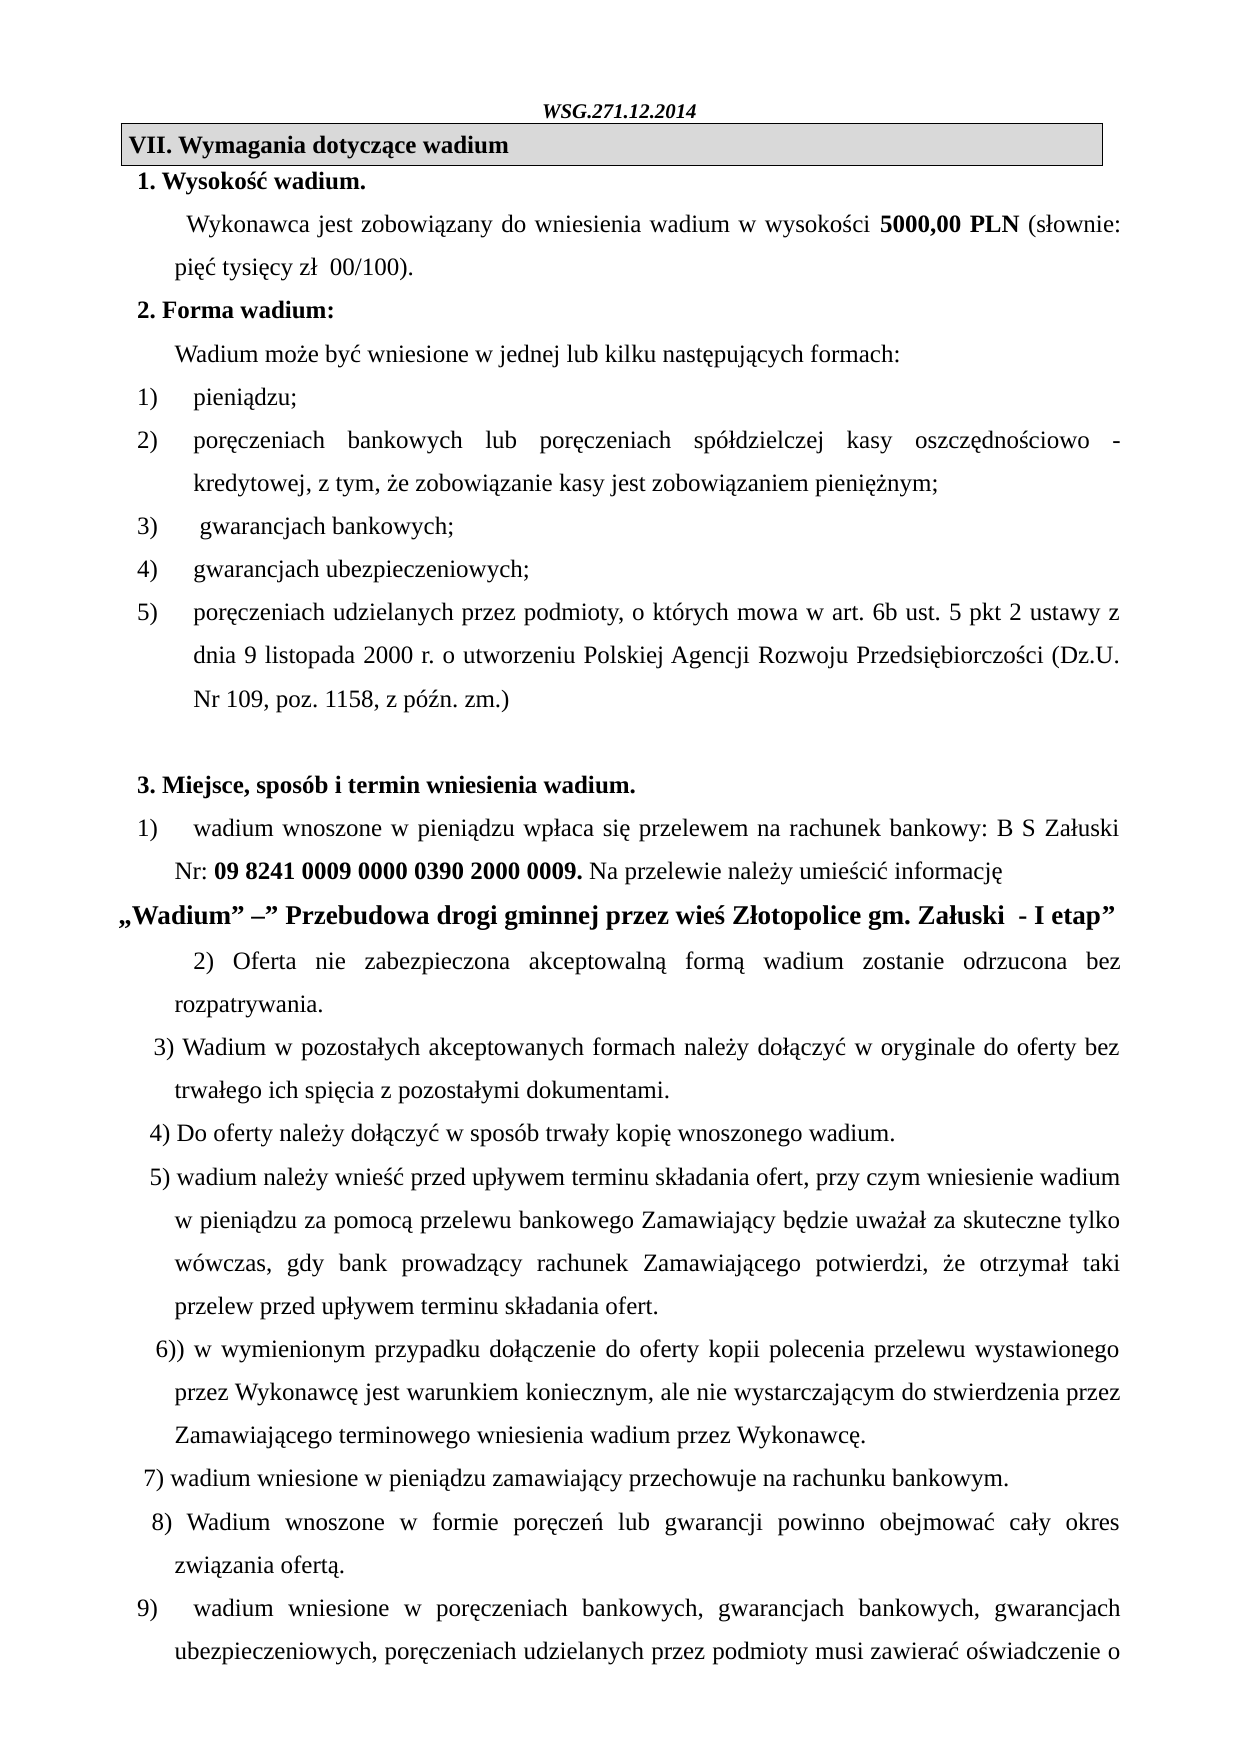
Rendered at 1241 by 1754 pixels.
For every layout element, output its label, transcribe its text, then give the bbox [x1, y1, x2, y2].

text 2) Oferta nie zabezpieczona akceptowalną formą wadium zostanie odrzucona bez rozpatrywania. [137, 946, 1121, 1018]
list poręczeniach udzielanych przez podmioty, o których mowa w art. 6b ust. 5 pkt 2 ustawy z dnia 9 listopada 2000 r. o utworzeniu Polskiej Agencji Rozwoju Przedsiębiorczości (Dz.U. Nr 109, poz. 1158, z późn. zm.) [137, 597, 1121, 712]
text 3) Wadium w pozostałych akceptowanych formach należy dołączyć w oryginale do oferty bez trwałego ich spięcia z pozostałymi dokumentami. [137, 1032, 1121, 1104]
text 5) wadium należy wnieść przed upływem terminu składania ofert, przy czym wniesienie wadium w pieniądzu za pomocą przelewu bankowego Zamawiający będzie uważał za skuteczne tylko wówczas, gdy bank prowadzący rachunek Zamawiającego potwierdzi, że otrzymał taki przelew przed upływem terminu składania ofert. [137, 1162, 1121, 1320]
text 8) Wadium wnoszone w formie poręczeń lub gwarancji powinno obejmować cały okres związania ofertą. [137, 1507, 1121, 1578]
list poręczeniach bankowych lub poręczeniach spółdzielczej kasy oszczędnościowo - kredytowej, z tym, że zobowiązanie kasy jest zobowiązaniem pieniężnym; [137, 425, 1121, 497]
text 1. Wysokość wadium. [137, 166, 1121, 195]
table_header VII. Wymagania dotyczące wadium [122, 124, 1102, 165]
text 2. Forma wadium: [137, 296, 1121, 324]
list gwarancjach ubezpieczeniowych; [137, 554, 1121, 583]
list wadium wniesione w poręczeniach bankowych, gwarancjach bankowych, gwarancjach ubezpieczeniowych, poręczeniach udzielanych przez podmioty musi zawierać oświadczenie o [137, 1593, 1121, 1665]
text 4) Do oferty należy dołączyć w sposób trwały kopię wnoszonego wadium. [137, 1118, 1121, 1147]
text 7) wadium wniesione w pieniądzu zamawiający przechowuje na rachunku bankowym. [137, 1463, 1121, 1492]
list gwarancjach bankowych; [137, 511, 1121, 540]
text 3. Miejsce, sposób i termin wniesienia wadium. [137, 770, 1121, 799]
list „Wadium” –” Przebudowa drogi gminnej przez wieś Złotopolice gm. Załuski - I etap” [118, 899, 1121, 930]
list pieniądzu; [137, 382, 1121, 411]
text Wykonawca jest zobowiązany do wniesienia wadium w wysokości 5000,00 PLN (słownie: pięć tysięcy zł 00/100). [137, 209, 1121, 281]
text 6)) w wymienionym przypadku dołączenie do oferty kopii polecenia przelewu wystawionego przez Wykonawcę jest warunkiem koniecznym, ale nie wystarczającym do stwierdzenia przez Zamawiającego terminowego wniesienia wadium przez Wykonawcę. [137, 1334, 1121, 1449]
list wadium wnoszone w pieniądzu wpłaca się przelewem na rachunek bankowy: B S Załuski Nr: 09 8241 0009 0000 0390 2000 0009. Na przelewie należy umieścić informację [137, 813, 1121, 885]
text Wadium może być wniesione w jednej lub kilku następujących formach: [137, 339, 1121, 367]
